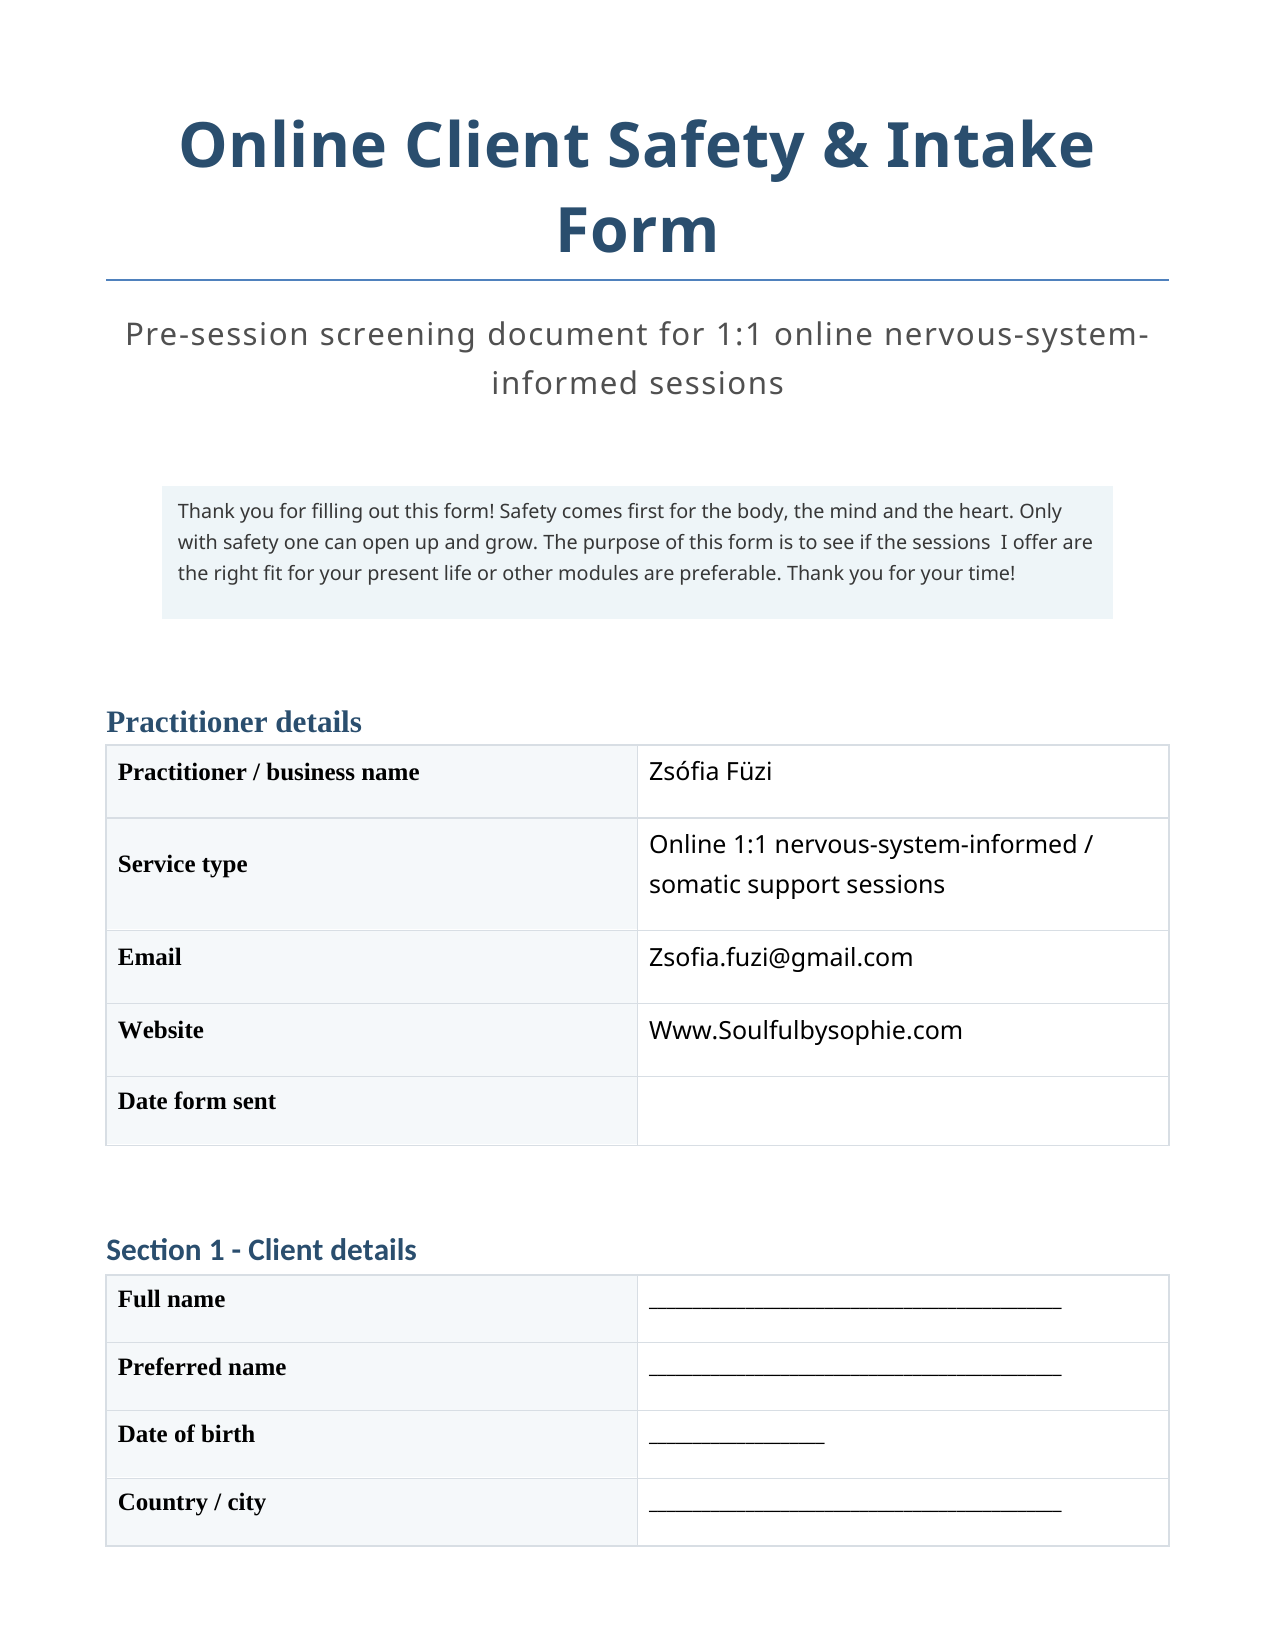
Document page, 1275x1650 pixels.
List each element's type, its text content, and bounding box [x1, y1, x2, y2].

table_cell Website [107, 1004, 637, 1076]
title Online Client Safety & Intake Form [106, 100, 1169, 279]
table_cell Date form sent [107, 1077, 637, 1144]
table_cell ____________________ [638, 1411, 1168, 1477]
table_cell _______________________________________________ [638, 1343, 1168, 1410]
table_cell Www.Soulfulbysophie.com [638, 1004, 1168, 1076]
table_cell Online 1:1 nervous-system-informed / somatic support sessions [638, 819, 1168, 929]
table_cell Preferred name [107, 1343, 637, 1410]
table_cell [638, 1077, 1168, 1144]
subtitle Practitioner details [106, 703, 1169, 739]
subtitle Section 1 - Client details [106, 1230, 1169, 1268]
subtitle Pre-session screening document for 1:1 online nervous-system-informed sessions [106, 312, 1169, 404]
table_header Thank you for filling out this form! Safety comes first for the body, the mind and the heart. Only with safety one can open up and grow. The purpose of this form is to see if the sessions I offer are the right fit for your present life or other modules are preferable. Thank you for your time! [162, 486, 1113, 619]
table_header _______________________________________________ [638, 1276, 1168, 1342]
table_cell Country / city [107, 1479, 637, 1545]
table_cell Service type [107, 819, 637, 929]
table_cell _______________________________________________ [638, 1479, 1168, 1545]
table_header Zsófia Füzi [638, 746, 1168, 817]
table_header Practitioner / business name [107, 746, 637, 817]
table_cell Zsofia.fuzi@gmail.com [638, 931, 1168, 1003]
table_header Full name [107, 1276, 637, 1342]
table_cell Date of birth [107, 1411, 637, 1477]
table_cell Email [107, 931, 637, 1003]
